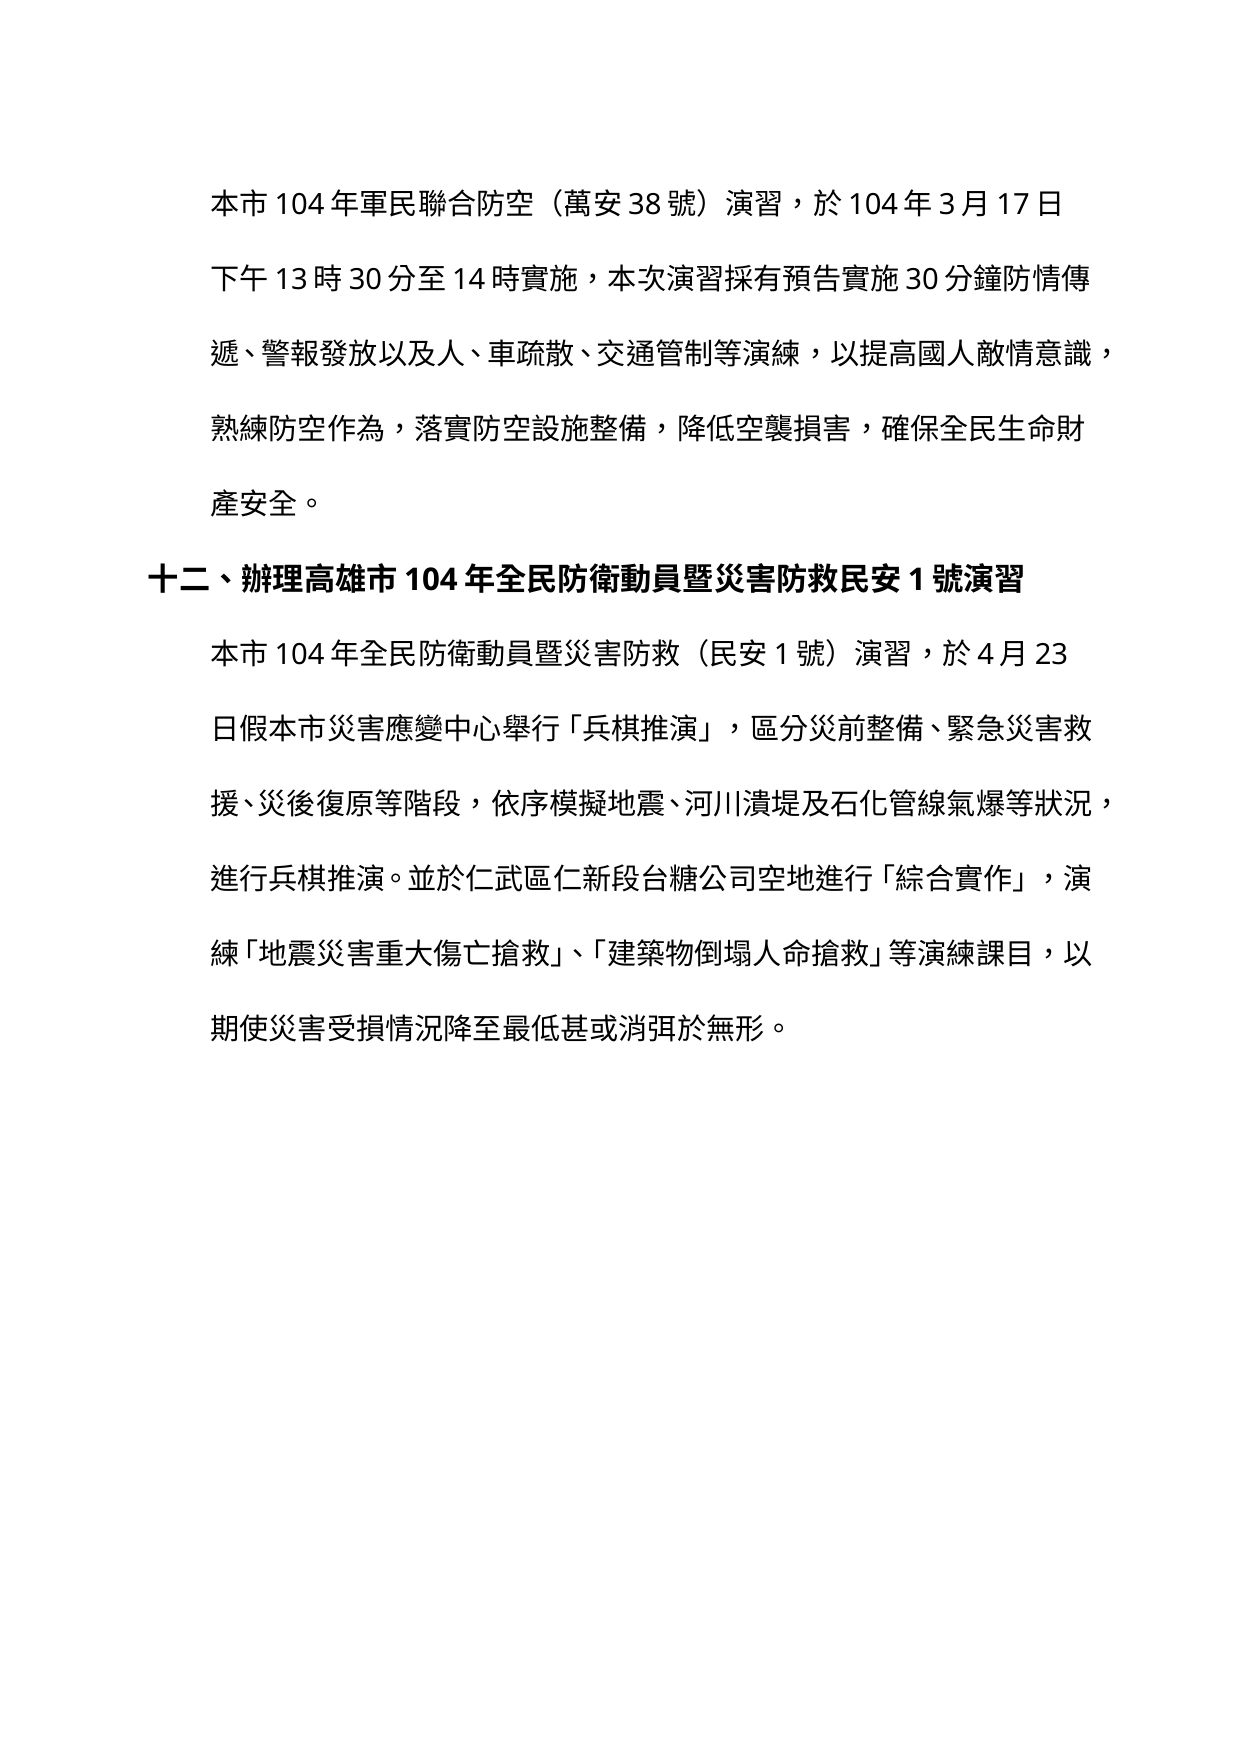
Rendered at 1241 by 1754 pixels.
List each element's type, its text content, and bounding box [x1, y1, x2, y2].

text 本市104年全民防衛動員暨災害防救（民安1號）演習，於4月23日假本市災害應變中心舉行「兵棋推演」，區分災前整備、緊急災害救援、災後復原等階段，依序模擬地震、河川潰堤及石化管線氣爆等狀況，進行兵棋推演。並於仁武區仁新段台糖公司空地進行「綜合實作」，演練「地震災害重大傷亡搶救」、「建築物倒塌人命搶救」等演練課目，以期使災害受損情況降至最低甚或消弭於無形。 [210, 614, 1092, 1064]
text 本市104年軍民聯合防空（萬安38號）演習，於104年3月17日下午13時30分至14時實施，本次演習採有預告實施30分鐘防情傳遞、警報發放以及人、車疏散、交通管制等演練，以提高國人敵情意識，熟練防空作為，落實防空設施整備，降低空襲損害，確保全民生命財產安全。 [210, 164, 1092, 539]
text 十二、辦理高雄市104年全民防衛動員暨災害防救民安1號演習 [148, 539, 1092, 614]
